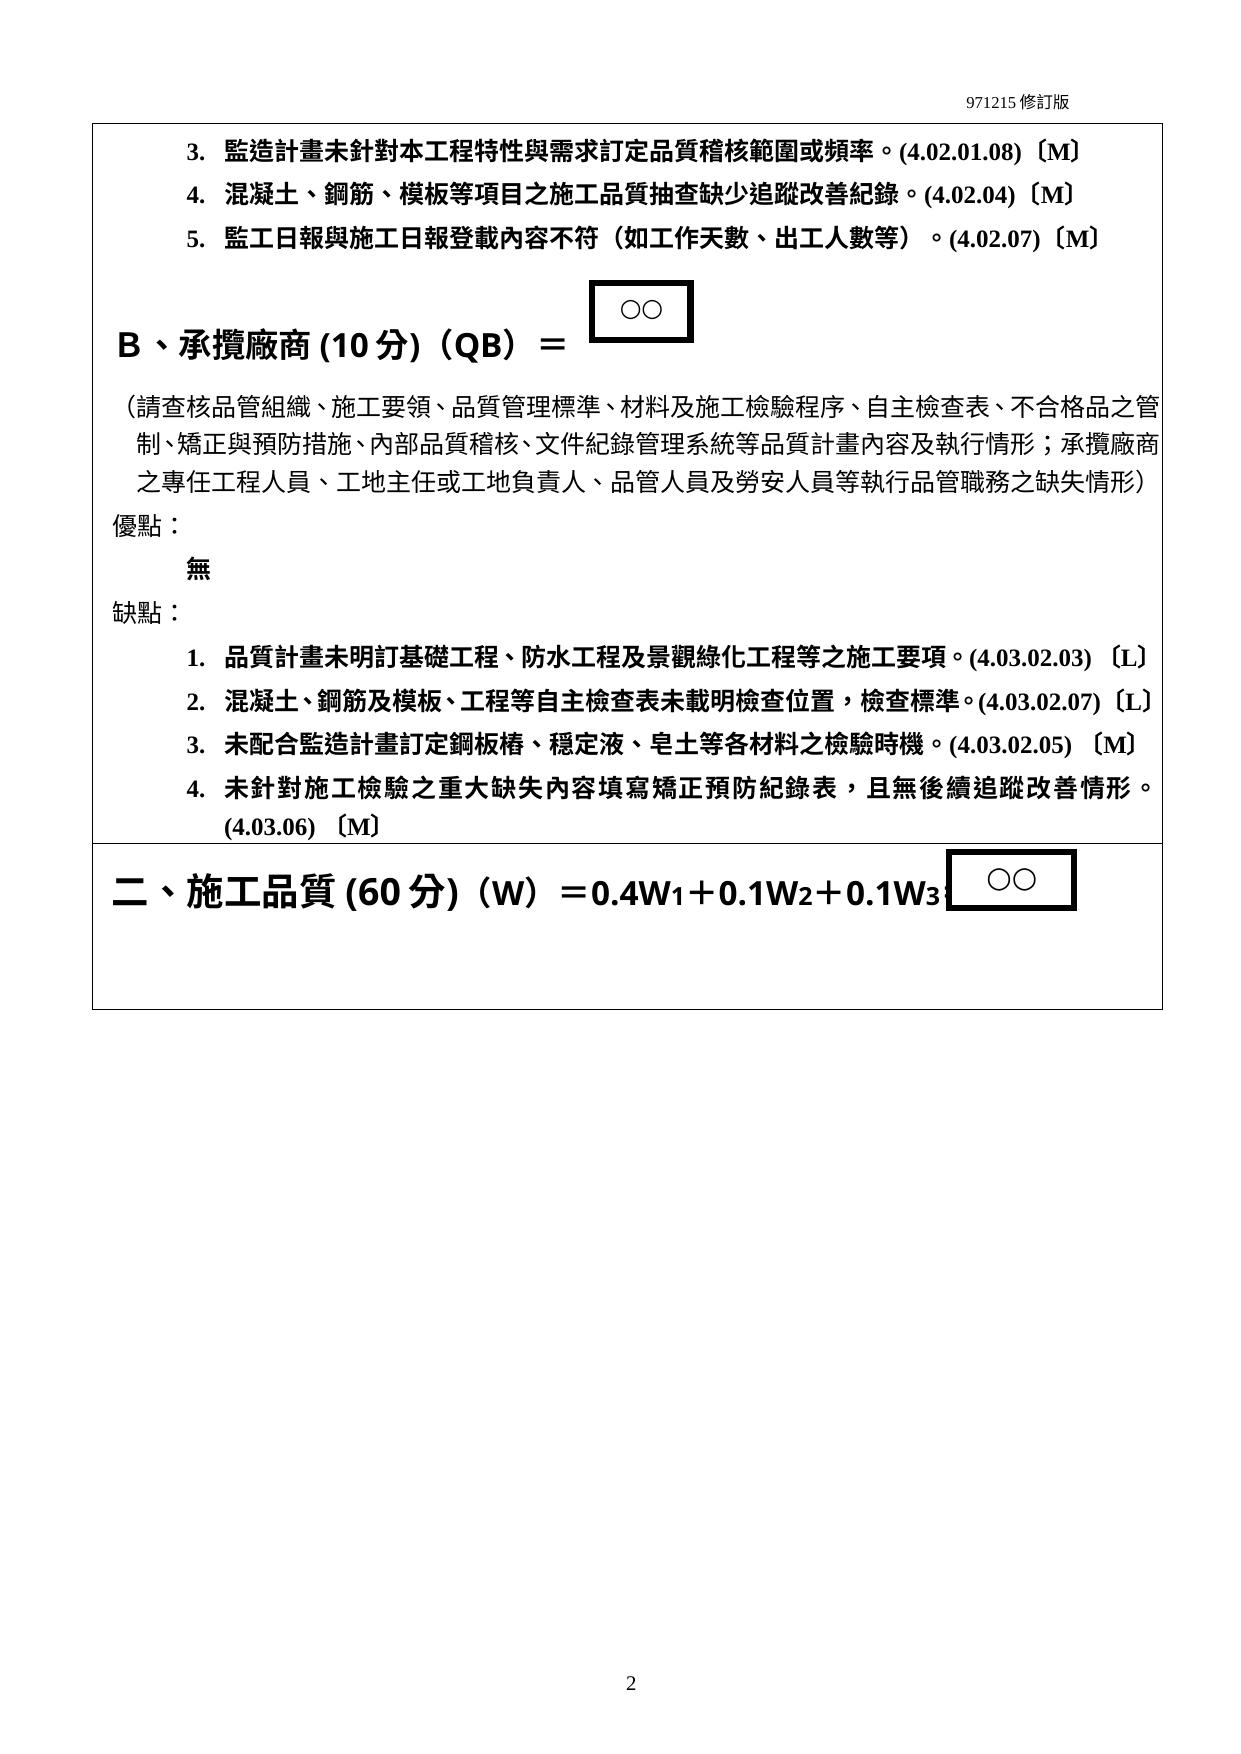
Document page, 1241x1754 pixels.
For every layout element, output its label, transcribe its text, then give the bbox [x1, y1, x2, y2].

table_cell 二、施工品質 (60分)（W）＝0.4W1＋0.1W2＋0.1W3＝ [93, 844, 1162, 1009]
table_cell Ａ、主辦機關、專案管理廠商、監造單位(10分)（QA）＝QA1＋QA2＝ 工程主辦機關、專案管理廠商(5分)（QA1）＝ （請查核品質督導機制、監造計畫之審查紀錄、施工進度管理措施及障礙之處理等事項） 優點： 主辦機關定期召開檢討會議並赴現場多次督導。 缺點： 品質督導紀錄所列缺失未確實追蹤改善。 (4.01.05)〔L〕 未訂定監造計畫審查時程及標準，且無監造計畫核定紀錄。(4.01.06)〔L〕 監造單位(5分)（QA2）＝ （請查核監造組織、施工計畫及品質計畫之審查作業程序、材料設備抽驗及施工查核之程序及標準、品質稽核、文件紀錄管理系統等監造計畫內容及執行情形；缺失改善追蹤等之執行情形；監造單位之建築師、技師及監工人員等執行品管職務之缺失情形） 優點： 無 缺點： 未訂定品質計畫及施工計畫之審查時限、審查程序及審查標準。(4.02.01.03)〔L〕 施工抽查未就混凝土、鋼筋、模板等主要項目訂定檢驗停留點及檢驗時程。(4.02.01.06)〔L〕 監造計畫未針對本工程特性與需求訂定品質稽核範圍或頻率。(4.02.01.08)〔M〕 混凝土、鋼筋、模板等項目之施工品質抽查缺少追蹤改善紀錄。(4.02.04)〔M〕 監工日報與施工日報登載內容不符（如工作天數、出工人數等）。(4.02.07)〔M〕 Ｂ、承攬廠商 (10分)（QB）＝ （請查核品管組織、施工要領、品質管理標準、材料及施工檢驗程序、自主檢查表、不合格品之管制、矯正與預防措施、內部品質稽核、文件紀錄管理系統等品質計畫內容及執行情形；承攬廠商之專任工程人員、工地主任或工地負責人、品管人員及勞安人員等執行品管職務之缺失情形） 優點： 無 缺點： 品質計畫未明訂基礎工程、防水工程及景觀綠化工程等之施工要項。(4.03.02.03) 〔L〕 混凝土、鋼筋及模板、工程等自主檢查表未載明檢查位置，檢查標準。(4.03.02.07) 〔L〕 未配合監造計畫訂定鋼板樁、穏定液、皂土等各材料之檢驗時機。(4.03.02.05) 〔M〕 未針對施工檢驗之重大缺失內容填寫矯正預防紀錄表，且無後續追蹤改善情形。(4.03.06) 〔M〕 [93, 124, 1162, 843]
